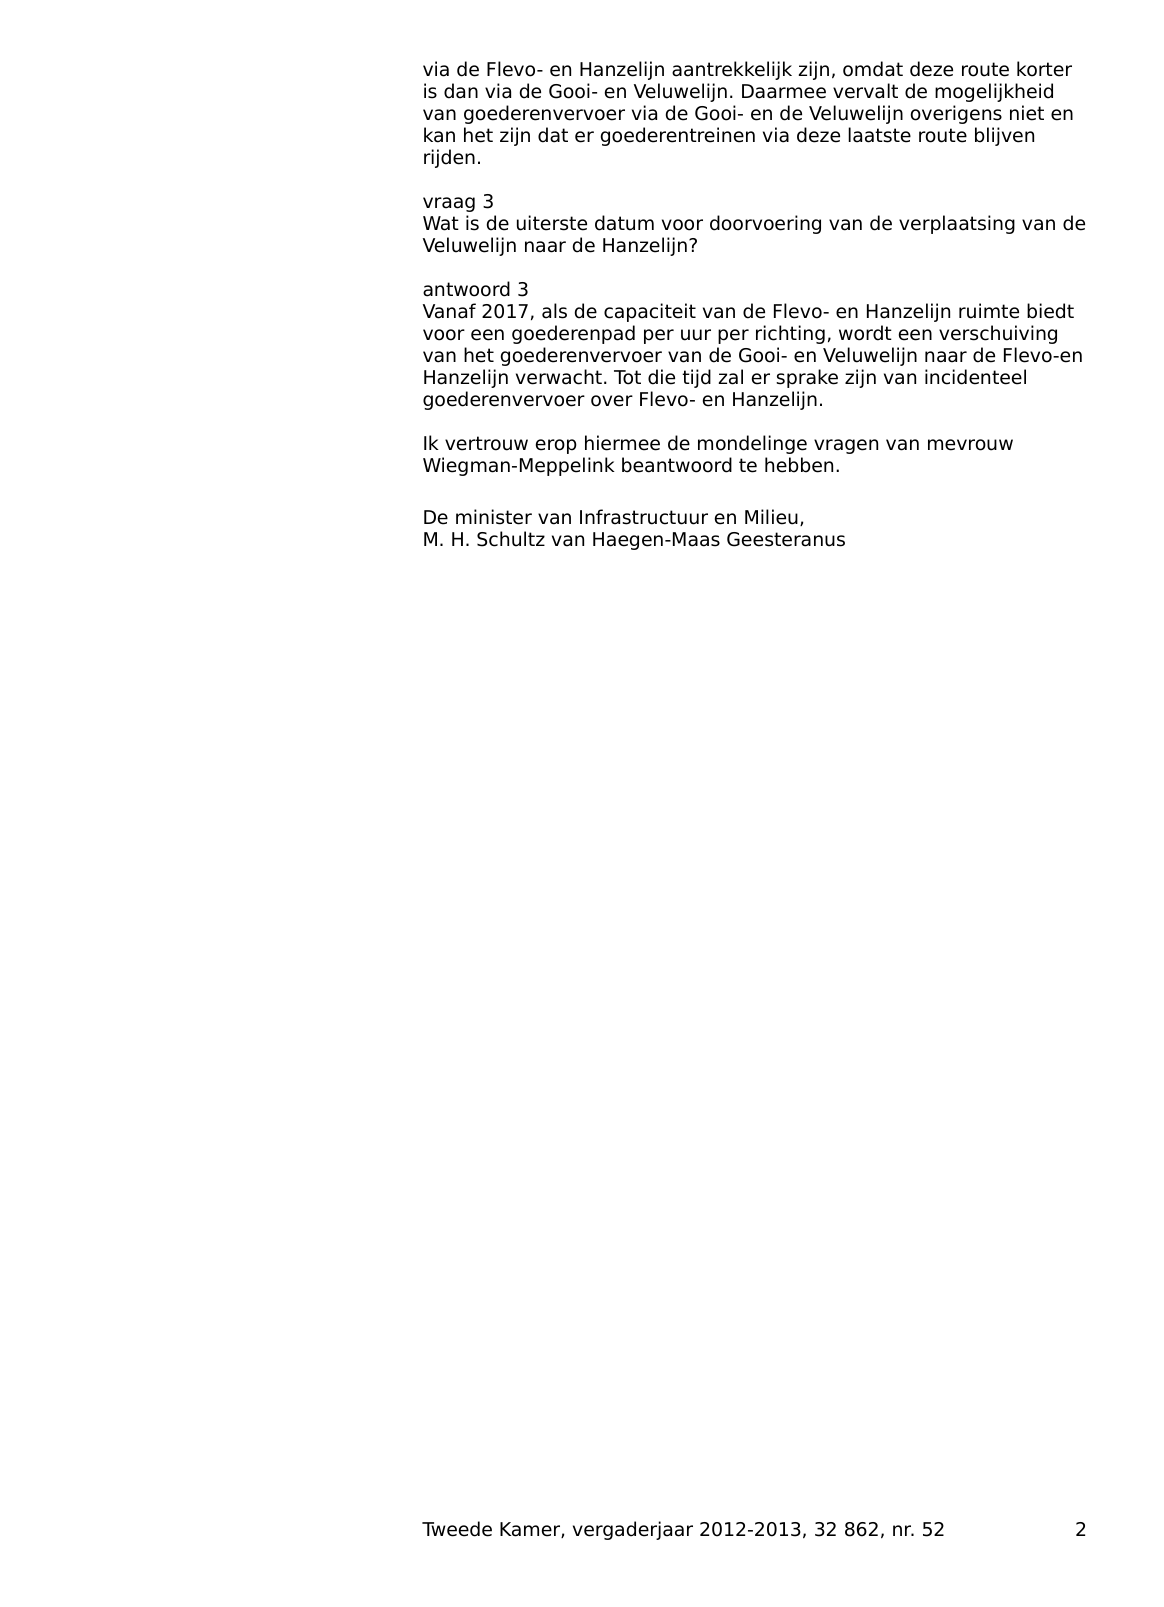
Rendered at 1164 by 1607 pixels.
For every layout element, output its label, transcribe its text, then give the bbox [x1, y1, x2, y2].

text antwoord 3 [422, 279, 1087, 301]
text vraag 3 [422, 191, 1087, 213]
text De minister van Infrastructuur en Milieu, M. H. Schultz van Haegen-Maas Geesteranus [422, 507, 1087, 551]
text via de Flevo- en Hanzelijn aantrekkelijk zijn, omdat deze route korter is dan via de Gooi- en Veluwelijn. Daarmee vervalt de mogelijkheid van goederenvervoer via de Gooi- en de Veluwelijn overigens niet en kan het zijn dat er goederentreinen via deze laatste route blijven rijden. [422, 59, 1087, 169]
text Vanaf 2017, als de capaciteit van de Flevo- en Hanzelijn ruimte biedt voor een goederenpad per uur per richting, wordt een verschuiving van het goederenvervoer van de Gooi- en Veluwelijn naar de Flevo-en Hanzelijn verwacht. Tot die tijd zal er sprake zijn van incidenteel goederenvervoer over Flevo- en Hanzelijn. [422, 301, 1087, 411]
text Wat is de uiterste datum voor doorvoering van de verplaatsing van de Veluwelijn naar de Hanzelijn? [422, 213, 1087, 257]
text Ik vertrouw erop hiermee de mondelinge vragen van mevrouw Wiegman-Meppelink beantwoord te hebben. [422, 433, 1087, 477]
